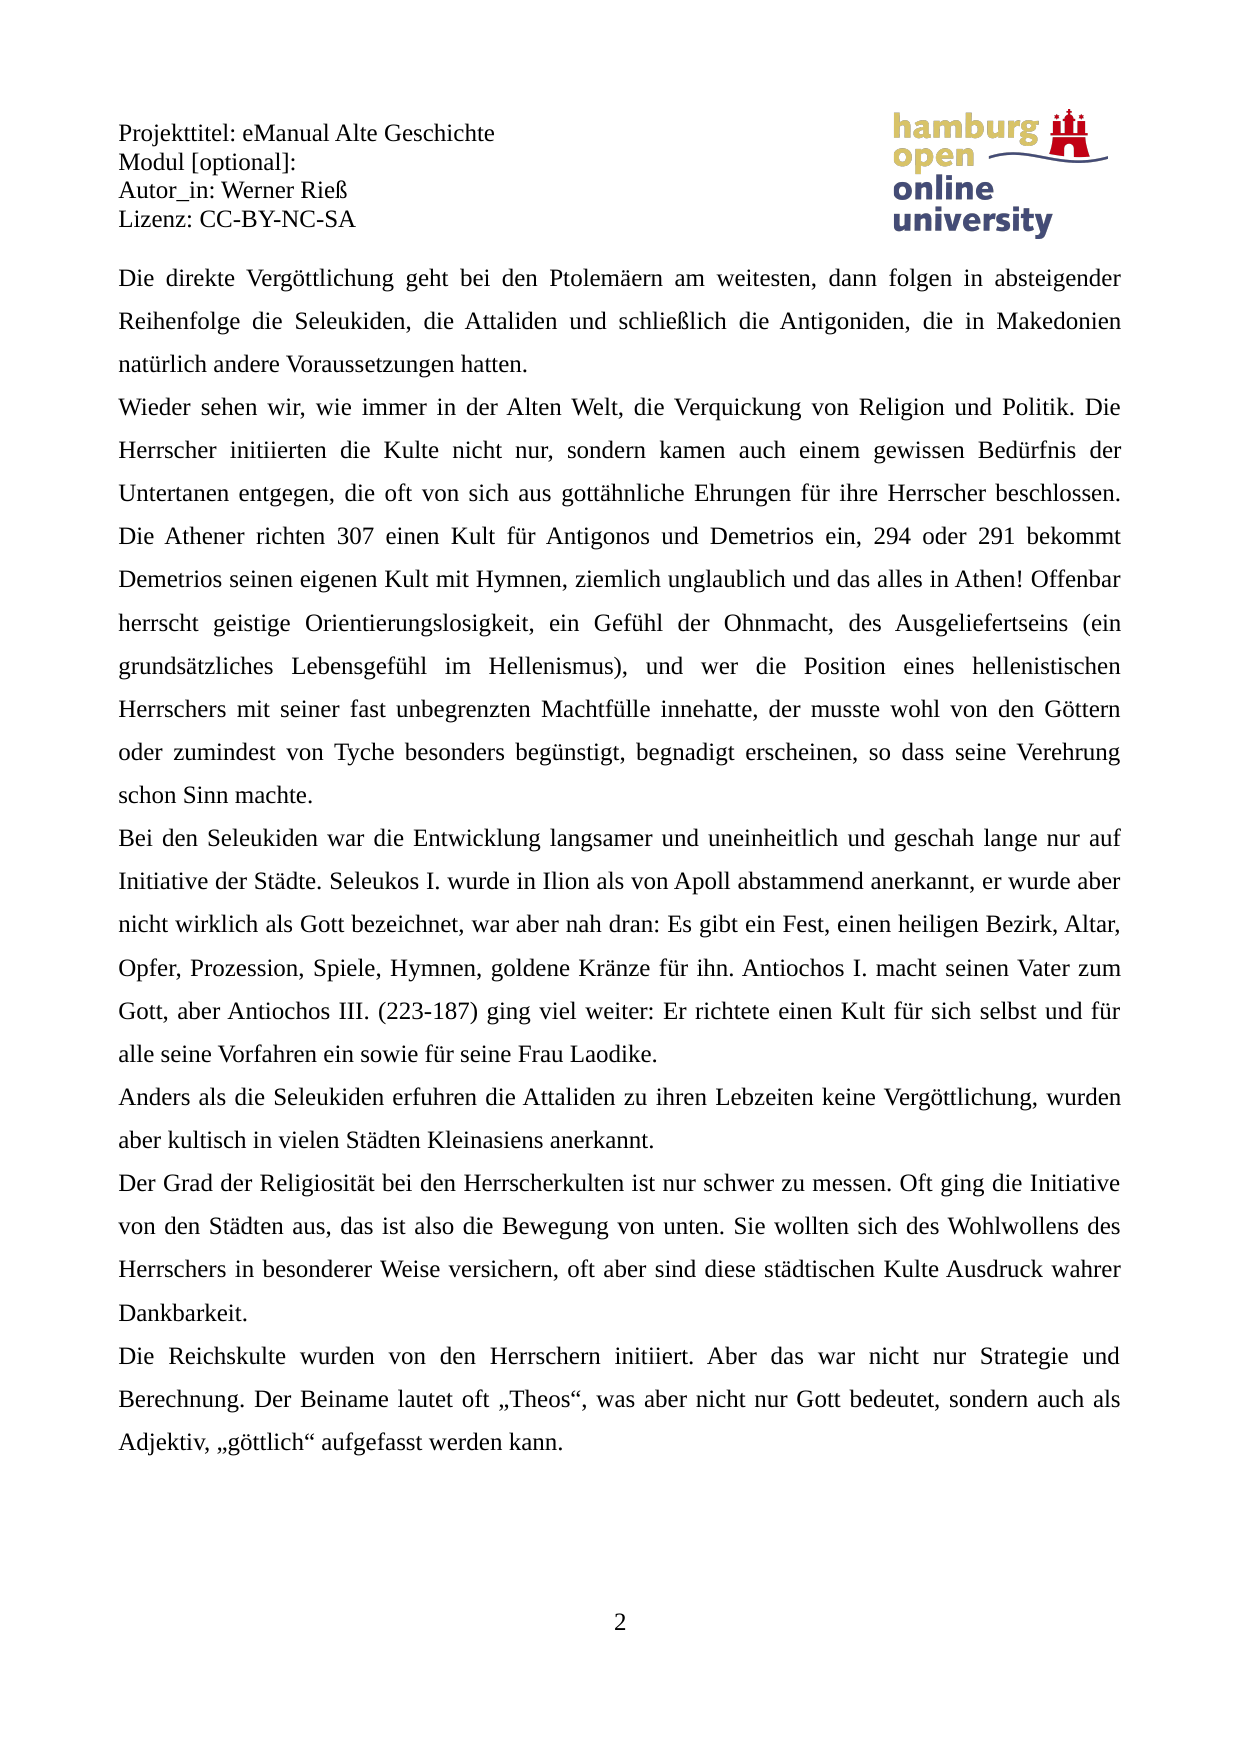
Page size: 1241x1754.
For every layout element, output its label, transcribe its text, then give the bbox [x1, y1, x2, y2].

text Der Grad der Religiosität bei den Herrscherkulten ist nur schwer zu messen. Oft ging die Initiative von den Städten aus, das ist also die Bewegung von unten. Sie wollten sich des Wohlwollens des Herrschers in besonderer Weise versichern, oft aber sind diese städtischen Kulte Ausdruck wahrer Dankbarkeit. [118, 1168, 1122, 1326]
text Die direkte Vergöttlichung geht bei den Ptolemäern am weitesten, dann folgen in absteigender Reihenfolge die Seleukiden, die Attaliden und schließlich die Antigoniden, die in Makedonien natürlich andere Voraussetzungen hatten. [118, 263, 1122, 378]
text Bei den Seleukiden war die Entwicklung langsamer und uneinheitlich und geschah lange nur auf Initiative der Städte. Seleukos I. wurde in Ilion als von Apoll abstammend anerkannt, er wurde aber nicht wirklich als Gott bezeichnet, war aber nah dran: Es gibt ein Fest, einen heiligen Bezirk, Altar, Opfer, Prozession, Spiele, Hymnen, goldene Kränze für ihn. Antiochos I. macht seinen Vater zum Gott, aber Antiochos III. (223-187) ging viel weiter: Er richtete einen Kult für sich selbst und für alle seine Vorfahren ein sowie für seine Frau Laodike. [118, 823, 1122, 1068]
picture [893, 109, 1108, 239]
text Wieder sehen wir, wie immer in der Alten Welt, die Verquickung von Religion und Politik. Die Herrscher initiierten die Kulte nicht nur, sondern kamen auch einem gewissen Bedürfnis der Untertanen entgegen, die oft von sich aus gottähnliche Ehrungen für ihre Herrscher beschlossen. Die Athener richten 307 einen Kult für Antigonos und Demetrios ein, 294 oder 291 bekommt Demetrios seinen eigenen Kult mit Hymnen, ziemlich unglaublich und das alles in Athen! Offenbar herrscht geistige Orientierungslosigkeit, ein Gefühl der Ohnmacht, des Ausgeliefertseins (ein grundsätzliches Lebensgefühl im Hellenismus), und wer die Position eines hellenistischen Herrschers mit seiner fast unbegrenzten Machtfülle innehatte, der musste wohl von den Göttern oder zumindest von Tyche besonders begünstigt, begnadigt erscheinen, so dass seine Verehrung schon Sinn machte. [118, 392, 1122, 809]
text Die Reichskulte wurden von den Herrschern initiiert. Aber das war nicht nur Strategie und Berechnung. Der Beiname lautet oft „Theos“, was aber nicht nur Gott bedeutet, sondern auch als Adjektiv, „göttlich“ aufgefasst werden kann. [118, 1341, 1122, 1456]
text Anders als die Seleukiden erfuhren die Attaliden zu ihren Lebzeiten keine Vergöttlichung, wurden aber kultisch in vielen Städten Kleinasiens anerkannt. [118, 1082, 1122, 1154]
